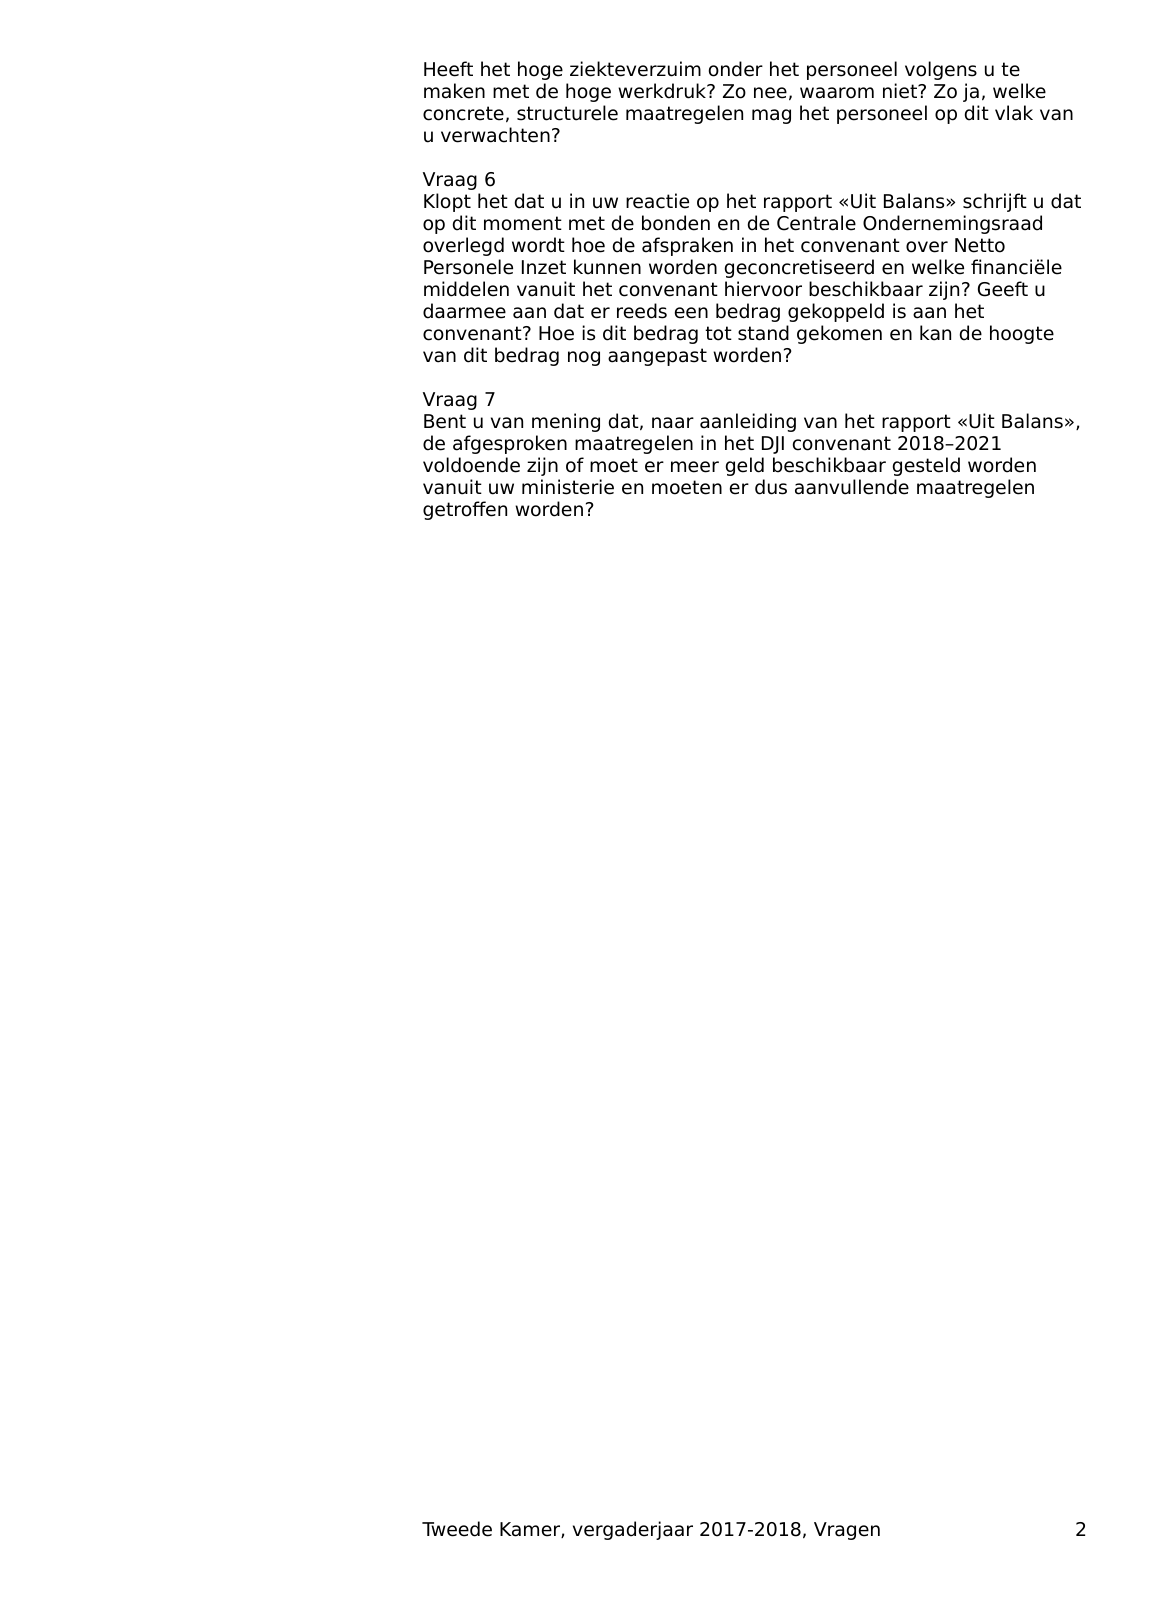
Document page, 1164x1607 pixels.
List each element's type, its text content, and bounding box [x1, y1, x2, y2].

text Klopt het dat u in uw reactie op het rapport «Uit Balans» schrijft u dat op dit moment met de bonden en de Centrale Ondernemingsraad overlegd wordt hoe de afspraken in het convenant over Netto Personele Inzet kunnen worden geconcretiseerd en welke financiële middelen vanuit het convenant hiervoor beschikbaar zijn? Geeft u daarmee aan dat er reeds een bedrag gekoppeld is aan het convenant? Hoe is dit bedrag tot stand gekomen en kan de hoogte van dit bedrag nog aangepast worden? [422, 191, 1087, 367]
text Bent u van mening dat, naar aanleiding van het rapport «Uit Balans», de afgesproken maatregelen in het DJI convenant 2018–2021 voldoende zijn of moet er meer geld beschikbaar gesteld worden vanuit uw ministerie en moeten er dus aanvullende maatregelen getroffen worden? [422, 411, 1087, 521]
text Heeft het hoge ziekteverzuim onder het personeel volgens u te maken met de hoge werkdruk? Zo nee, waarom niet? Zo ja, welke concrete, structurele maatregelen mag het personeel op dit vlak van u verwachten? [422, 59, 1087, 147]
text Vraag 6 [422, 169, 1087, 191]
text Vraag 7 [422, 389, 1087, 411]
